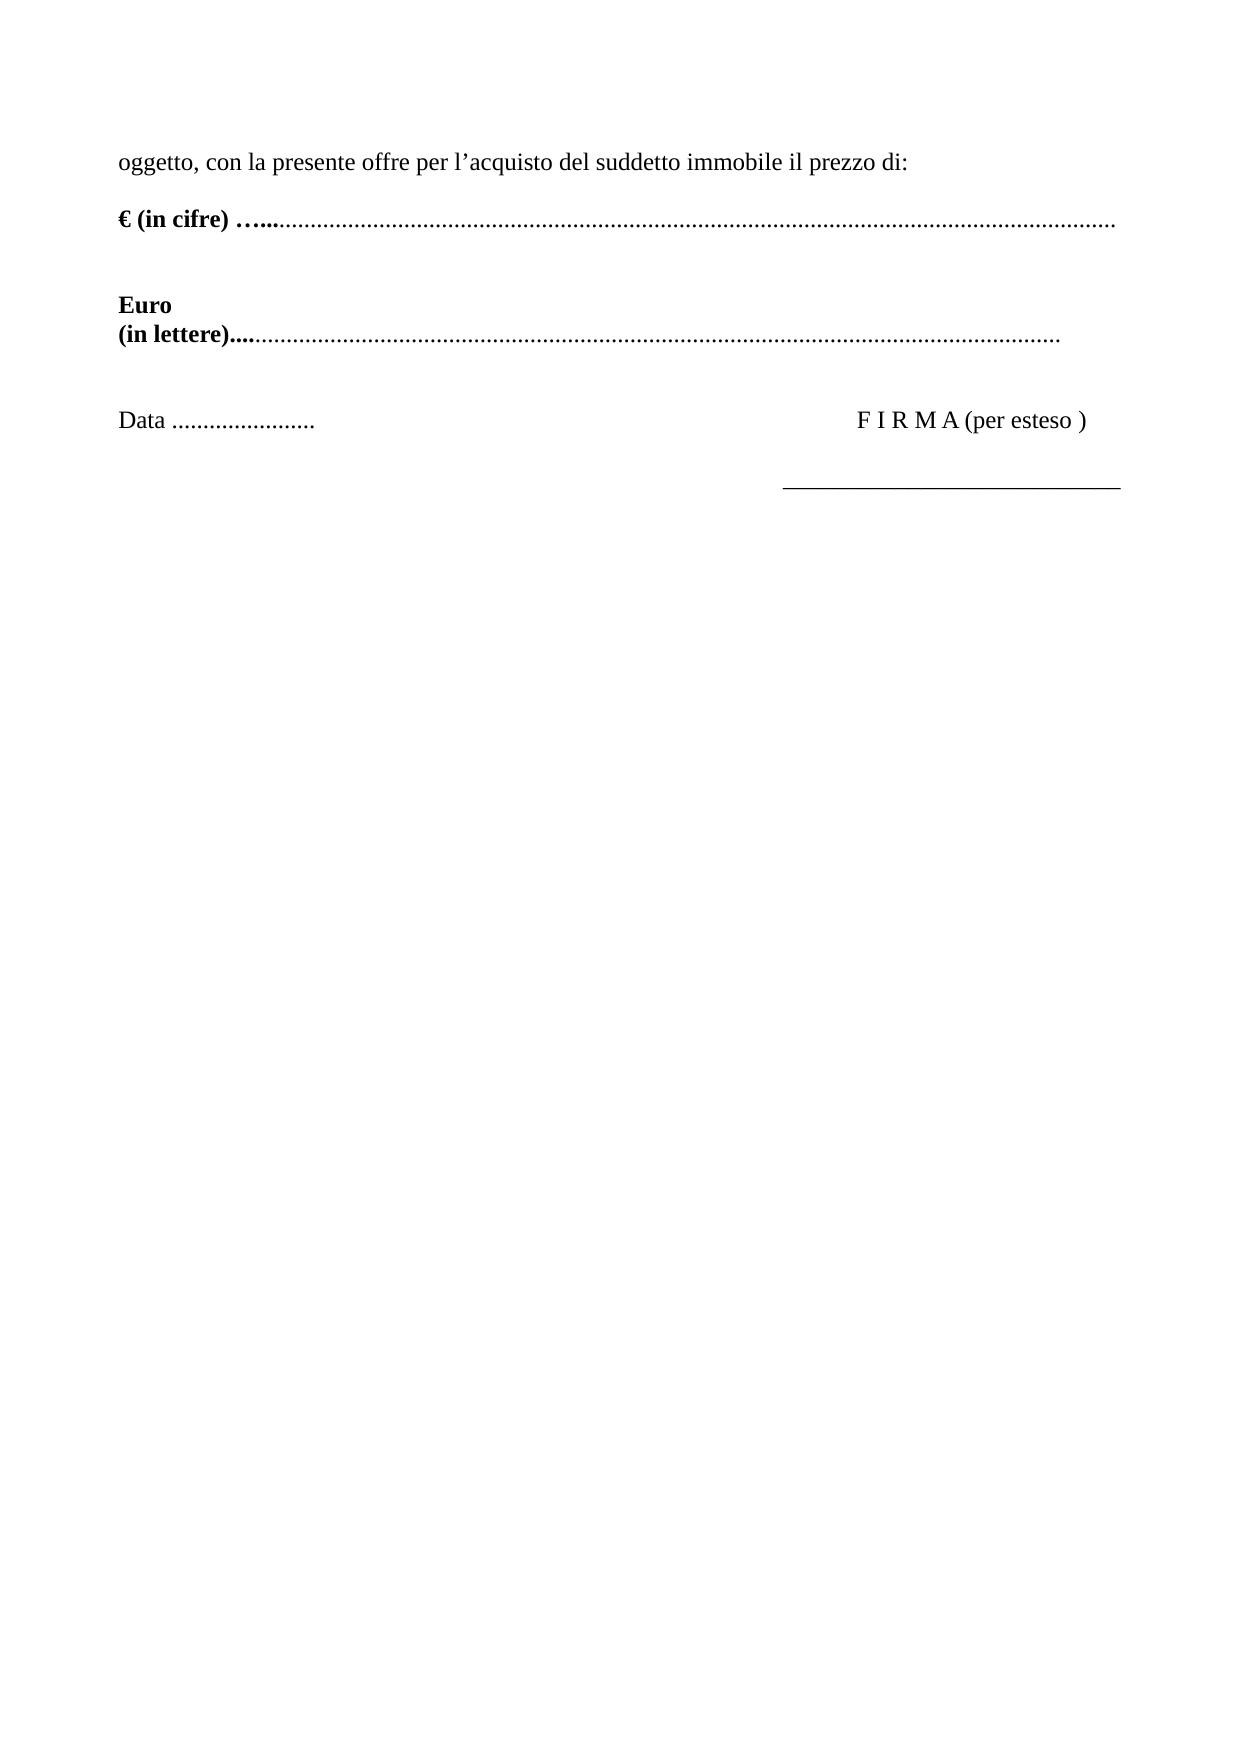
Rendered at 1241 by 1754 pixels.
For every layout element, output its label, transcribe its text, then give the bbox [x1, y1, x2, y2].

text oggetto, con la presente offre per l’acquisto del suddetto immobile il prezzo di: [118, 147, 1122, 176]
text Data ....................... F I R M A (per esteso ) [118, 406, 1122, 434]
text (in lettere)..................................................................................................................................... [118, 319, 1122, 348]
text € (in cifre) …......................................................................................................................................... [118, 204, 1122, 233]
text ___________________________ [118, 463, 1122, 492]
text Euro [118, 291, 1122, 319]
